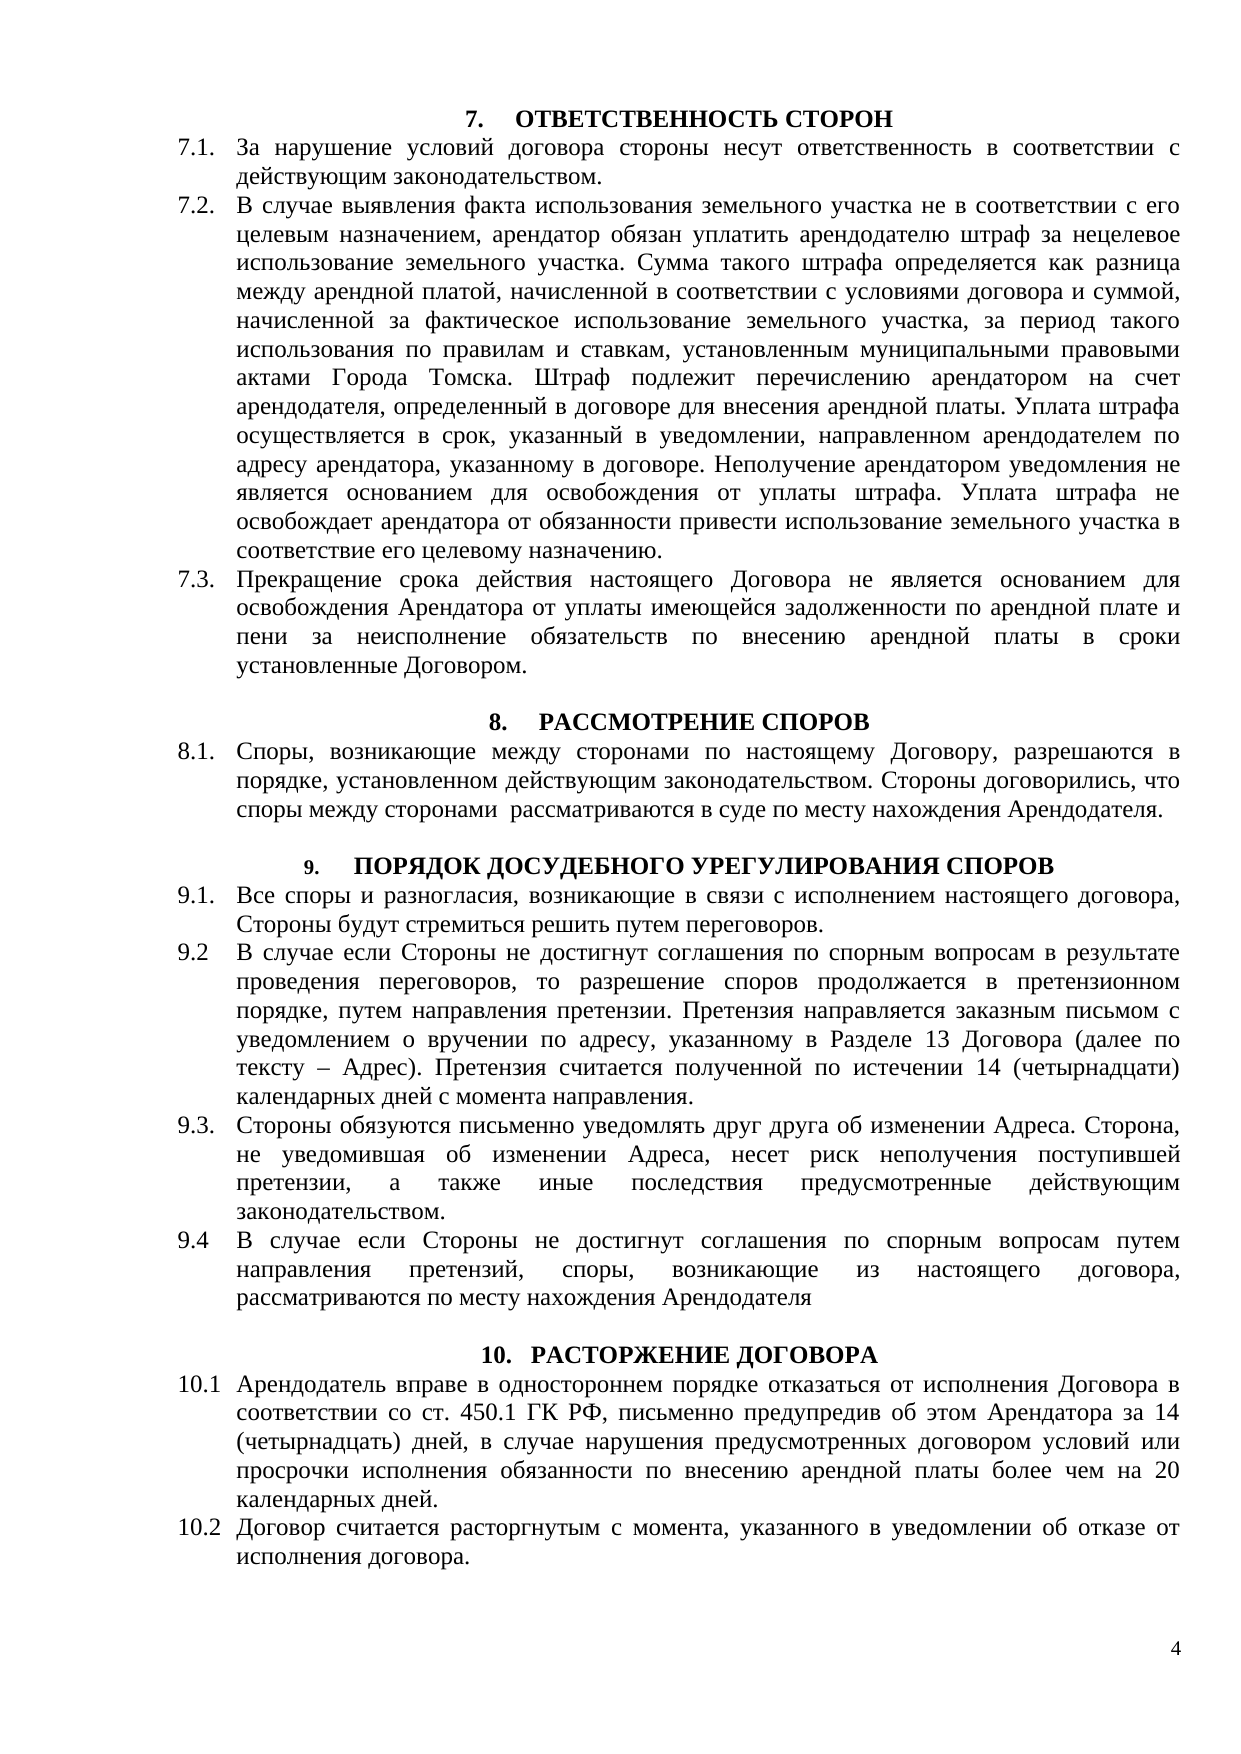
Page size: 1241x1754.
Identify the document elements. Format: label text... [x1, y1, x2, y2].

text 9.1. Все споры и разногласия, возникающие в связи с исполнением настоящего договора, Стороны будут стремиться решить путем переговоров. [177, 880, 1181, 937]
list Споры, возникающие между сторонами по настоящему Договору, разрешаются в порядке, установленном действующим законодательством. Стороны договорились, что споры между сторонами рассматриваются в суде по месту нахождения Арендодателя. [177, 736, 1181, 822]
text 9.4 В случае если Стороны не достигнут соглашения по спорным вопросам путем направления претензий, споры, возникающие из настоящего договора, рассматриваются по месту нахождения Арендодателя [177, 1225, 1181, 1311]
list ПОРЯДОК ДОСУДЕБНОГО УРЕГУЛИРОВАНИЯ СПОРОВ [177, 851, 1181, 880]
text 10.1 Арендодатель вправе в одностороннем порядке отказаться от исполнения Договора в соответствии со ст. 450.1 ГК РФ, письменно предупредив об этом Арендатора за 14 (четырнадцать) дней, в случае нарушения предусмотренных договором условий или просрочки исполнения обязанности по внесению арендной платы более чем на 20 календарных дней. [177, 1369, 1181, 1512]
list РАСТОРЖЕНИЕ ДОГОВОРА [177, 1340, 1181, 1369]
list Прекращение срока действия настоящего Договора не является основанием для освобождения Арендатора от уплаты имеющейся задолженности по арендной плате и пени за неисполнение обязательств по внесению арендной платы в сроки установленные Договором. [177, 564, 1181, 679]
list В случае выявления факта использования земельного участка не в соответствии с его целевым назначением, арендатор обязан уплатить арендодателю штраф за нецелевое использование земельного участка. Сумма такого штрафа определяется как разница между арендной платой, начисленной в соответствии с условиями договора и суммой, начисленной за фактическое использование земельного участка, за период такого использования по правилам и ставкам, установленным муниципальными правовыми актами Города Томска. Штраф подлежит перечислению арендатором на счет арендодателя, определенный в договоре для внесения арендной платы. Уплата штрафа осуществляется в срок, указанный в уведомлении, направленном арендодателем по адресу арендатора, указанному в договоре. Неполучение арендатором уведомления не является основанием для освобождения от уплаты штрафа. Уплата штрафа не освобождает арендатора от обязанности привести использование земельного участка в соответствие его целевому назначению. [177, 190, 1181, 564]
text 9.3. Стороны обязуются письменно уведомлять друг друга об изменении Адреса. Сторона, не уведомившая об изменении Адреса, несет риск неполучения поступившей претензии, а также иные последствия предусмотренные действующим законодательством. [177, 1110, 1181, 1225]
text 9.2 В случае если Стороны не достигнут соглашения по спорным вопросам в результате проведения переговоров, то разрешение споров продолжается в претензионном порядке, путем направления претензии. Претензия направляется заказным письмом с уведомлением о вручении по адресу, указанному в Разделе 13 Договора (далее по тексту – Адрес). Претензия считается полученной по истечении 14 (четырнадцати) календарных дней с момента направления. [177, 937, 1181, 1110]
text 10.2 Договор считается расторгнутым с момента, указанного в уведомлении об отказе от исполнения договора. [177, 1512, 1181, 1570]
list ОТВЕТСТВЕННОСТЬ СТОРОН [177, 104, 1181, 132]
list За нарушение условий договора стороны несут ответственность в соответствии с действующим законодательством. [177, 132, 1181, 190]
list РАССМОТРЕНИЕ СПОРОВ [177, 707, 1181, 736]
